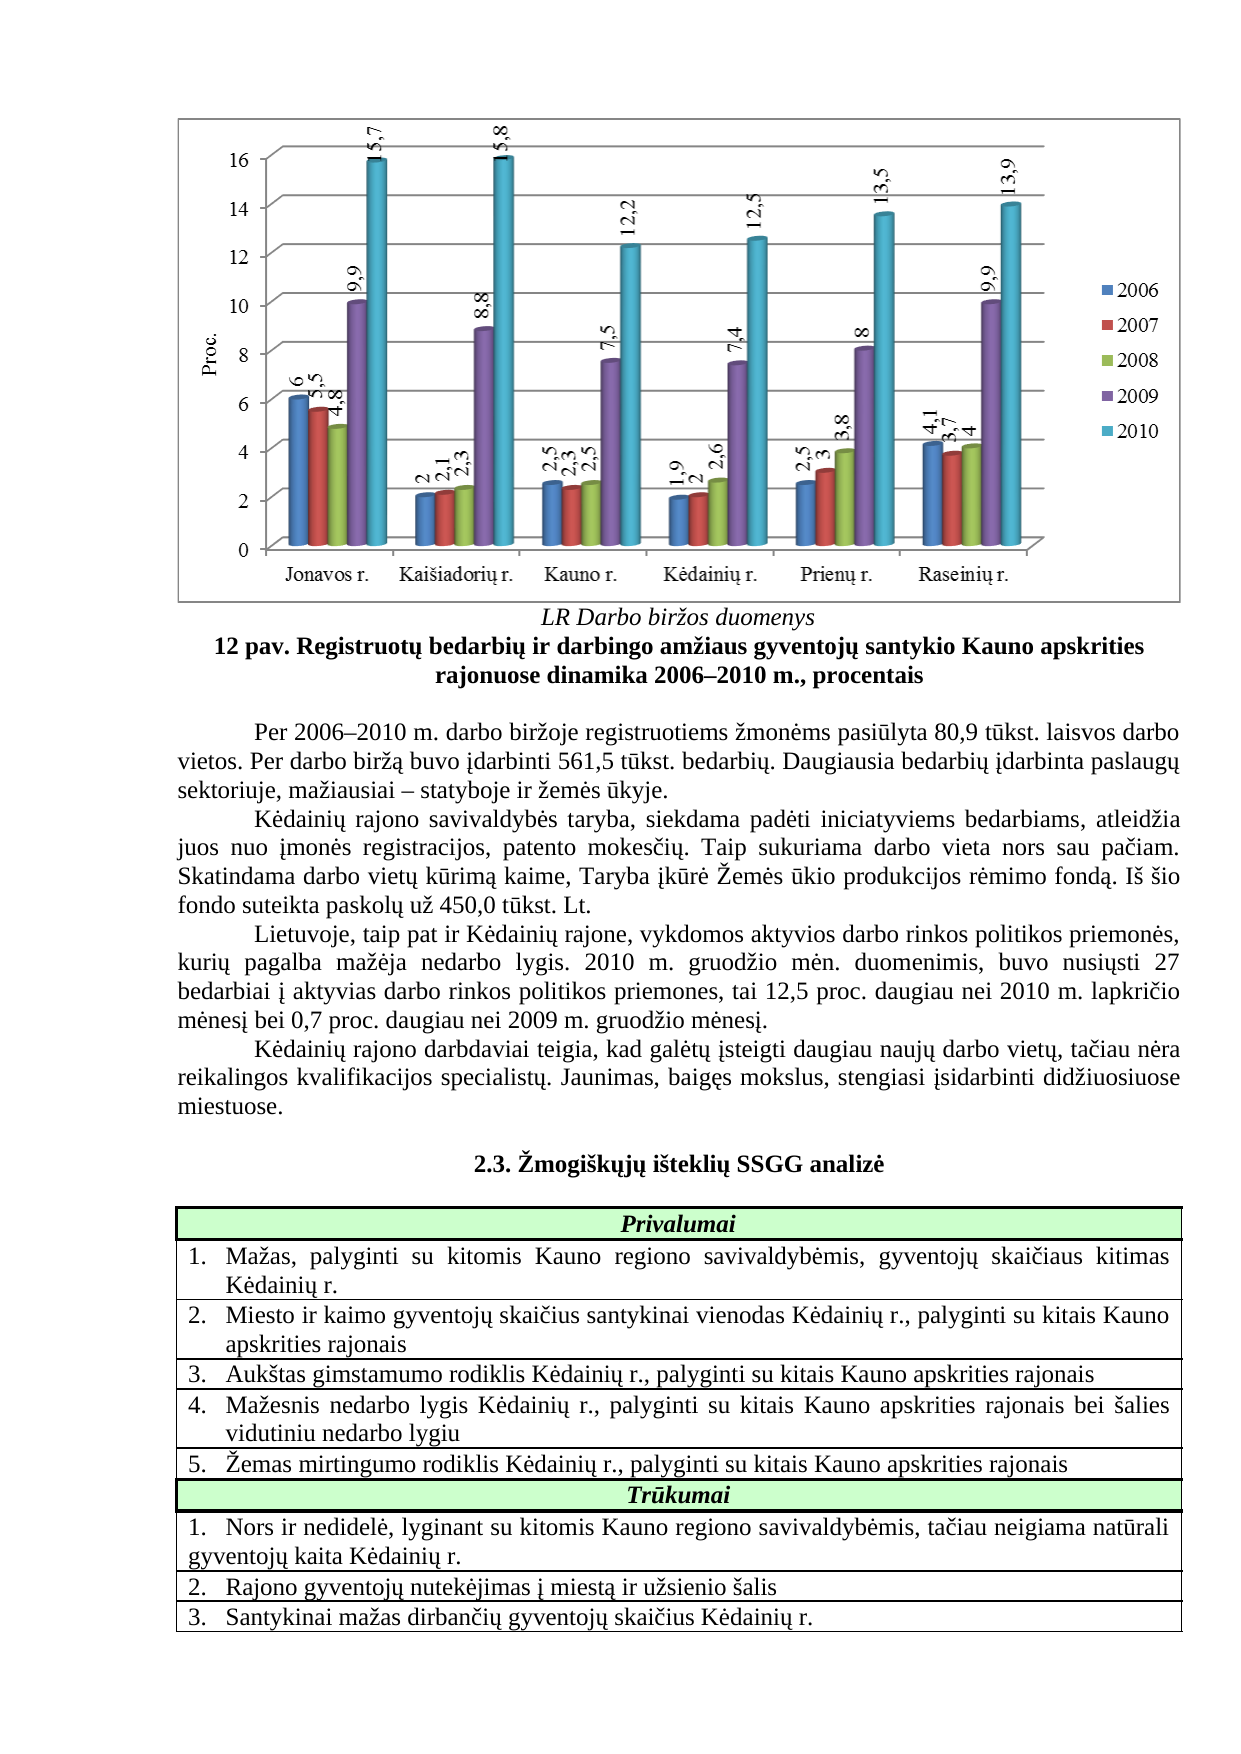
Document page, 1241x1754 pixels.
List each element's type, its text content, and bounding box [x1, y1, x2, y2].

table_header Privalumai [178, 1209, 1181, 1238]
table_cell 4. Mažesnis nedarbo lygis Kėdainių r., palyginti su kitais Kauno apskrities rajonais bei šalies vidutiniu nedarbo lygiu [177, 1390, 1181, 1447]
text Lietuvoje, taip pat ir Kėdainių rajone, vykdomos aktyvios darbo rinkos politikos priemonės, kurių pagalba mažėja nedarbo lygis. 2010 m. gruodžio mėn. duomenimis, buvo nusiųsti 27 bedarbiai į aktyvias darbo rinkos politikos priemones, tai 12,5 proc. daugiau nei 2010 m. lapkričio mėnesį bei 0,7 proc. daugiau nei 2009 m. gruodžio mėnesį. [177, 919, 1181, 1034]
table_cell Trūkumai [178, 1481, 1181, 1509]
table_cell 1. Nors ir nedidelė, lyginant su kitomis Kauno regiono savivaldybėmis, tačiau neigiama natūrali gyventojų kaita Kėdainių r. [177, 1513, 1181, 1570]
text Kėdainių rajono darbdaviai teigia, kad galėtų įsteigti daugiau naujų darbo vietų, tačiau nėra reikalingos kvalifikacijos specialistų. Jaunimas, baigęs mokslus, stengiasi įsidarbinti didžiuosiuose miestuose. [177, 1034, 1181, 1120]
table_cell 3. Santykinai mažas dirbančių gyventojų skaičius Kėdainių r. [177, 1602, 1181, 1631]
table_cell 3. Aukštas gimstamumo rodiklis Kėdainių r., palyginti su kitais Kauno apskrities rajonais [177, 1360, 1181, 1388]
text Per 2006–2010 m. darbo biržoje registruotiems žmonėms pasiūlyta 80,9 tūkst. laisvos darbo vietos. Per darbo biržą buvo įdarbinti 561,5 tūkst. bedarbių. Daugiausia bedarbių įdarbinta paslaugų sektoriuje, mažiausiai – statyboje ir žemės ūkyje. [177, 717, 1181, 804]
table_cell 1. Mažas, palyginti su kitomis Kauno regiono savivaldybėmis, gyventojų skaičiaus kitimas Kėdainių r. [177, 1241, 1181, 1299]
text LR Darbo biržos duomenys [177, 603, 1181, 631]
text 2.3. Žmogiškųjų išteklių SSGG analizė [177, 1149, 1181, 1177]
table_cell 5. Žemas mirtingumo rodiklis Kėdainių r., palyginti su kitais Kauno apskrities rajonais [177, 1449, 1181, 1477]
table_cell 2. Miesto ir kaimo gyventojų skaičius santykinai vienodas Kėdainių r., palyginti su kitais Kauno apskrities rajonais [177, 1300, 1181, 1358]
text 12 pav. Registruotų bedarbių ir darbingo amžiaus gyventojų santykio Kauno apskrities rajonuose dinamika 2006–2010 m., procentais [177, 631, 1181, 689]
text Kėdainių rajono savivaldybės taryba, siekdama padėti iniciatyviems bedarbiams, atleidžia juos nuo įmonės registracijos, patento mokesčių. Taip sukuriama darbo vieta nors sau pačiam. Skatindama darbo vietų kūrimą kaime, Taryba įkūrė Žemės ūkio produkcijos rėmimo fondą. Iš šio fondo suteikta paskolų už 450,0 tūkst. Lt. [177, 804, 1181, 919]
table_cell 2. Rajono gyventojų nutekėjimas į miestą ir užsienio šalis [177, 1572, 1181, 1600]
